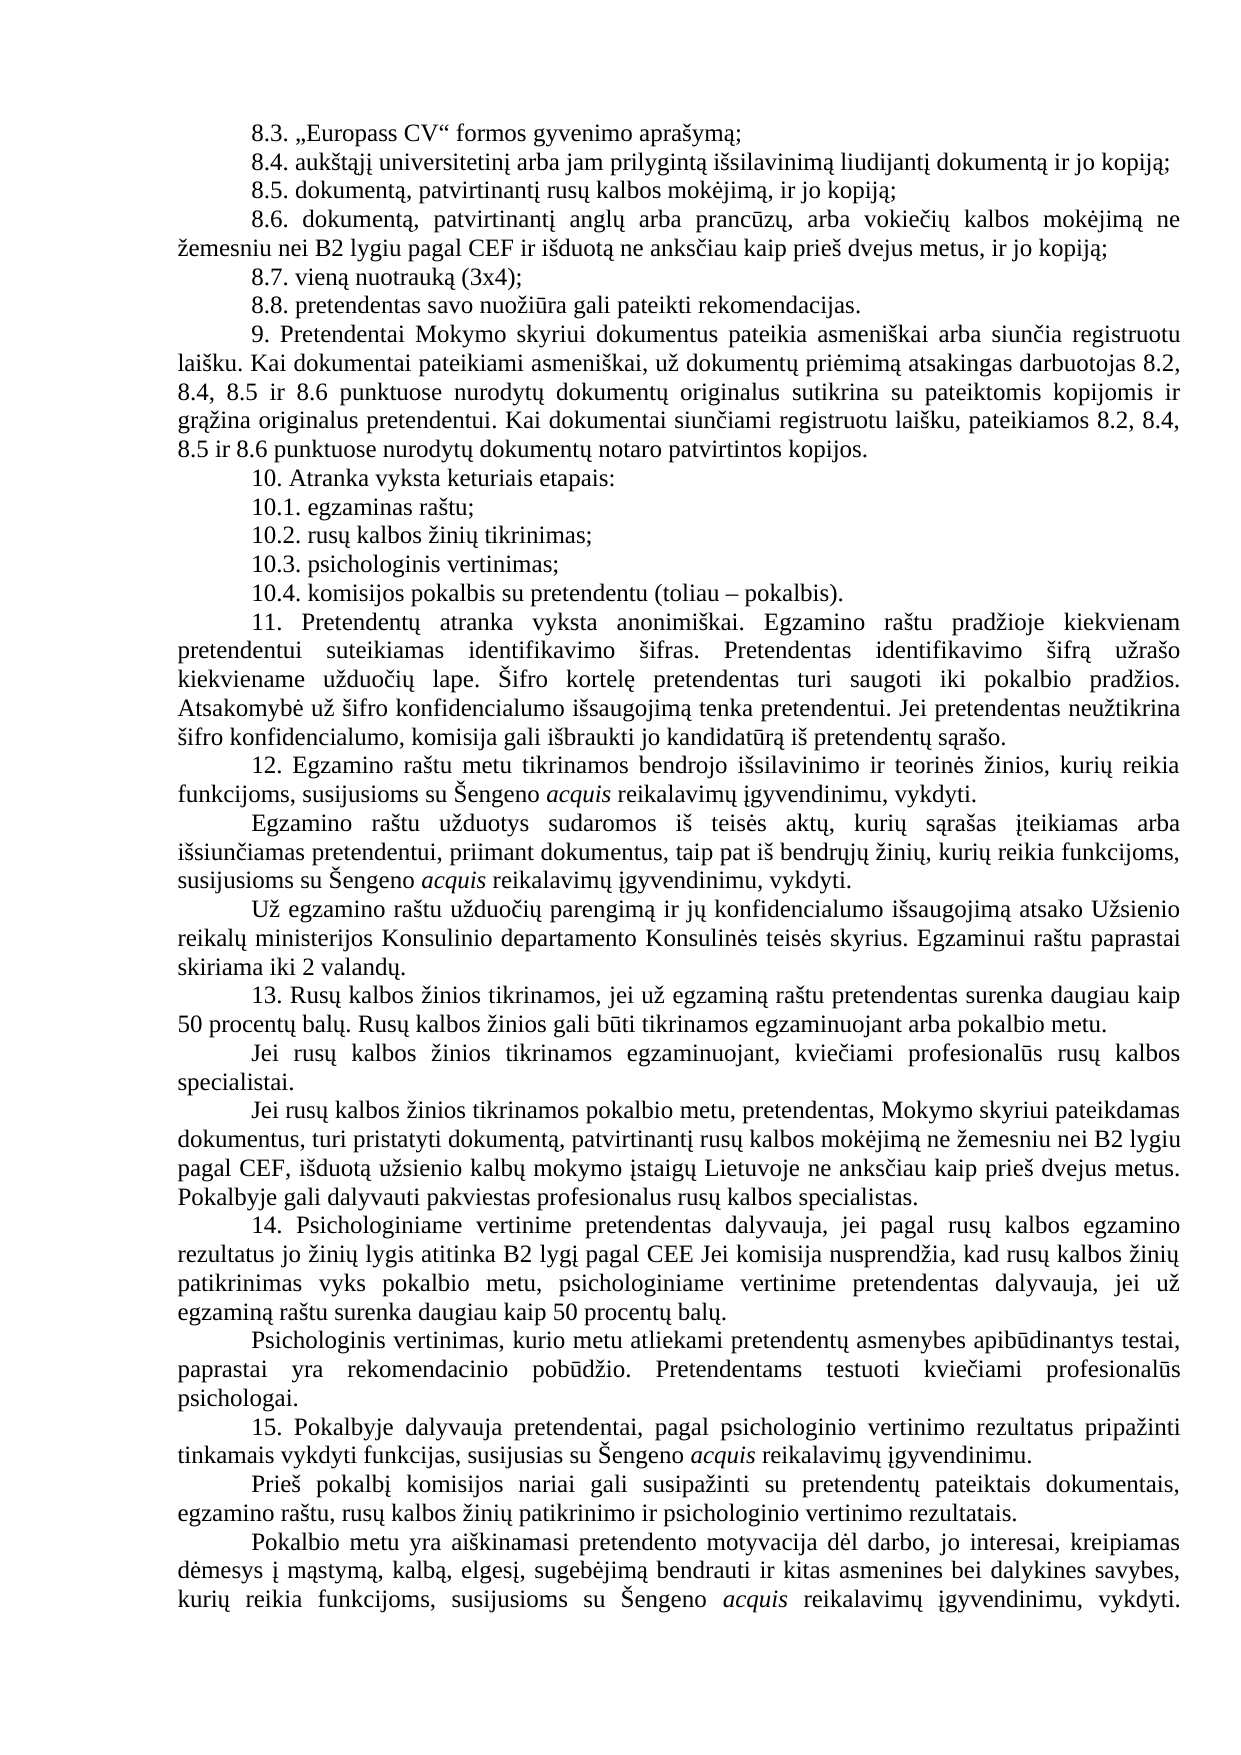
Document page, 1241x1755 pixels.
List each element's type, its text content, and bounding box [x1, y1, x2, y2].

text 8.6. dokumentą, patvirtinantį anglų arba prancūzų, arba vokiečių kalbos mokėjimą ne žemesniu nei B2 lygiu pagal CEF ir išduotą ne anksčiau kaip prieš dvejus metus, ir jo kopiją; [177, 204, 1181, 262]
text 8.7. vieną nuotrauką (3x4); [177, 262, 1181, 291]
text 8.3. „Europass CV“ formos gyvenimo aprašymą; [177, 118, 1181, 147]
text 15. Pokalbyje dalyvauja pretendentai, pagal psichologinio vertinimo rezultatus pripažinti tinkamais vykdyti funkcijas, susijusias su Šengeno acquis reikalavimų įgyvendinimu. [177, 1412, 1181, 1469]
text 12. Egzamino raštu metu tikrinamos bendrojo išsilavinimo ir teorinės žinios, kurių reikia funkcijoms, susijusioms su Šengeno acquis reikalavimų įgyvendinimu, vykdyti. [177, 751, 1181, 808]
text 10.1. egzaminas raštu; [177, 492, 1181, 521]
text Pokalbio metu yra aiškinamasi pretendento motyvacija dėl darbo, jo interesai, kreipiamas dėmesys į mąstymą, kalbą, elgesį, sugebėjimą bendrauti ir kitas asmenines bei dalykines savybes, kurių reikia funkcijoms, susijusioms su Šengeno acquis reikalavimų įgyvendinimu, vykdyti. [177, 1527, 1181, 1613]
text 10.3. psichologinis vertinimas; [177, 549, 1181, 578]
text 11. Pretendentų atranka vyksta anonimiškai. Egzamino raštu pradžioje kiekvienam pretendentui suteikiamas identifikavimo šifras. Pretendentas identifikavimo šifrą užrašo kiekviename užduočių lape. Šifro kortelę pretendentas turi saugoti iki pokalbio pradžios. Atsakomybė už šifro konfidencialumo išsaugojimą tenka pretendentui. Jei pretendentas neužtikrina šifro konfidencialumo, komisija gali išbraukti jo kandidatūrą iš pretendentų sąrašo. [177, 607, 1181, 751]
text Už egzamino raštu užduočių parengimą ir jų konfidencialumo išsaugojimą atsako Užsienio reikalų ministerijos Konsulinio departamento Konsulinės teisės skyrius. Egzaminui raštu paprastai skiriama iki 2 valandų. [177, 894, 1181, 981]
text 14. Psichologiniame vertinime pretendentas dalyvauja, jei pagal rusų kalbos egzamino rezultatus jo žinių lygis atitinka B2 lygį pagal CEE Jei komisija nusprendžia, kad rusų kalbos žinių patikrinimas vyks pokalbio metu, psichologiniame vertinime pretendentas dalyvauja, jei už egzaminą raštu surenka daugiau kaip 50 procentų balų. [177, 1211, 1181, 1326]
text Jei rusų kalbos žinios tikrinamos pokalbio metu, pretendentas, Mokymo skyriui pateikdamas dokumentus, turi pristatyti dokumentą, patvirtinantį rusų kalbos mokėjimą ne žemesniu nei B2 lygiu pagal CEF, išduotą užsienio kalbų mokymo įstaigų Lietuvoje ne anksčiau kaip prieš dvejus metus. Pokalbyje gali dalyvauti pakviestas profesionalus rusų kalbos specialistas. [177, 1096, 1181, 1211]
text 13. Rusų kalbos žinios tikrinamos, jei už egzaminą raštu pretendentas surenka daugiau kaip 50 procentų balų. Rusų kalbos žinios gali būti tikrinamos egzaminuojant arba pokalbio metu. [177, 981, 1181, 1038]
text 8.5. dokumentą, patvirtinantį rusų kalbos mokėjimą, ir jo kopiją; [177, 176, 1181, 204]
text 8.4. aukštąjį universitetinį arba jam prilygintą išsilavinimą liudijantį dokumentą ir jo kopiją; [177, 147, 1181, 176]
text 10.2. rusų kalbos žinių tikrinimas; [177, 521, 1181, 549]
text 10. Atranka vyksta keturiais etapais: [177, 463, 1181, 492]
text 8.8. pretendentas savo nuožiūra gali pateikti rekomendacijas. [177, 291, 1181, 319]
text Egzamino raštu užduotys sudaromos iš teisės aktų, kurių sąrašas įteikiamas arba išsiunčiamas pretendentui, priimant dokumentus, taip pat iš bendrųjų žinių, kurių reikia funkcijoms, susijusioms su Šengeno acquis reikalavimų įgyvendinimu, vykdyti. [177, 808, 1181, 894]
text 10.4. komisijos pokalbis su pretendentu (toliau – pokalbis). [177, 578, 1181, 607]
text Prieš pokalbį komisijos nariai gali susipažinti su pretendentų pateiktais dokumentais, egzamino raštu, rusų kalbos žinių patikrinimo ir psichologinio vertinimo rezultatais. [177, 1469, 1181, 1527]
text Psichologinis vertinimas, kurio metu atliekami pretendentų asmenybes apibūdinantys testai, paprastai yra rekomendacinio pobūdžio. Pretendentams testuoti kviečiami profesionalūs psichologai. [177, 1326, 1181, 1412]
text 9. Pretendentai Mokymo skyriui dokumentus pateikia asmeniškai arba siunčia registruotu laišku. Kai dokumentai pateikiami asmeniškai, už dokumentų priėmimą atsakingas darbuotojas 8.2, 8.4, 8.5 ir 8.6 punktuose nurodytų dokumentų originalus sutikrina su pateiktomis kopijomis ir grąžina originalus pretendentui. Kai dokumentai siunčiami registruotu laišku, pateikiamos 8.2, 8.4, 8.5 ir 8.6 punktuose nurodytų dokumentų notaro patvirtintos kopijos. [177, 319, 1181, 463]
text Jei rusų kalbos žinios tikrinamos egzaminuojant, kviečiami profesionalūs rusų kalbos specialistai. [177, 1038, 1181, 1096]
